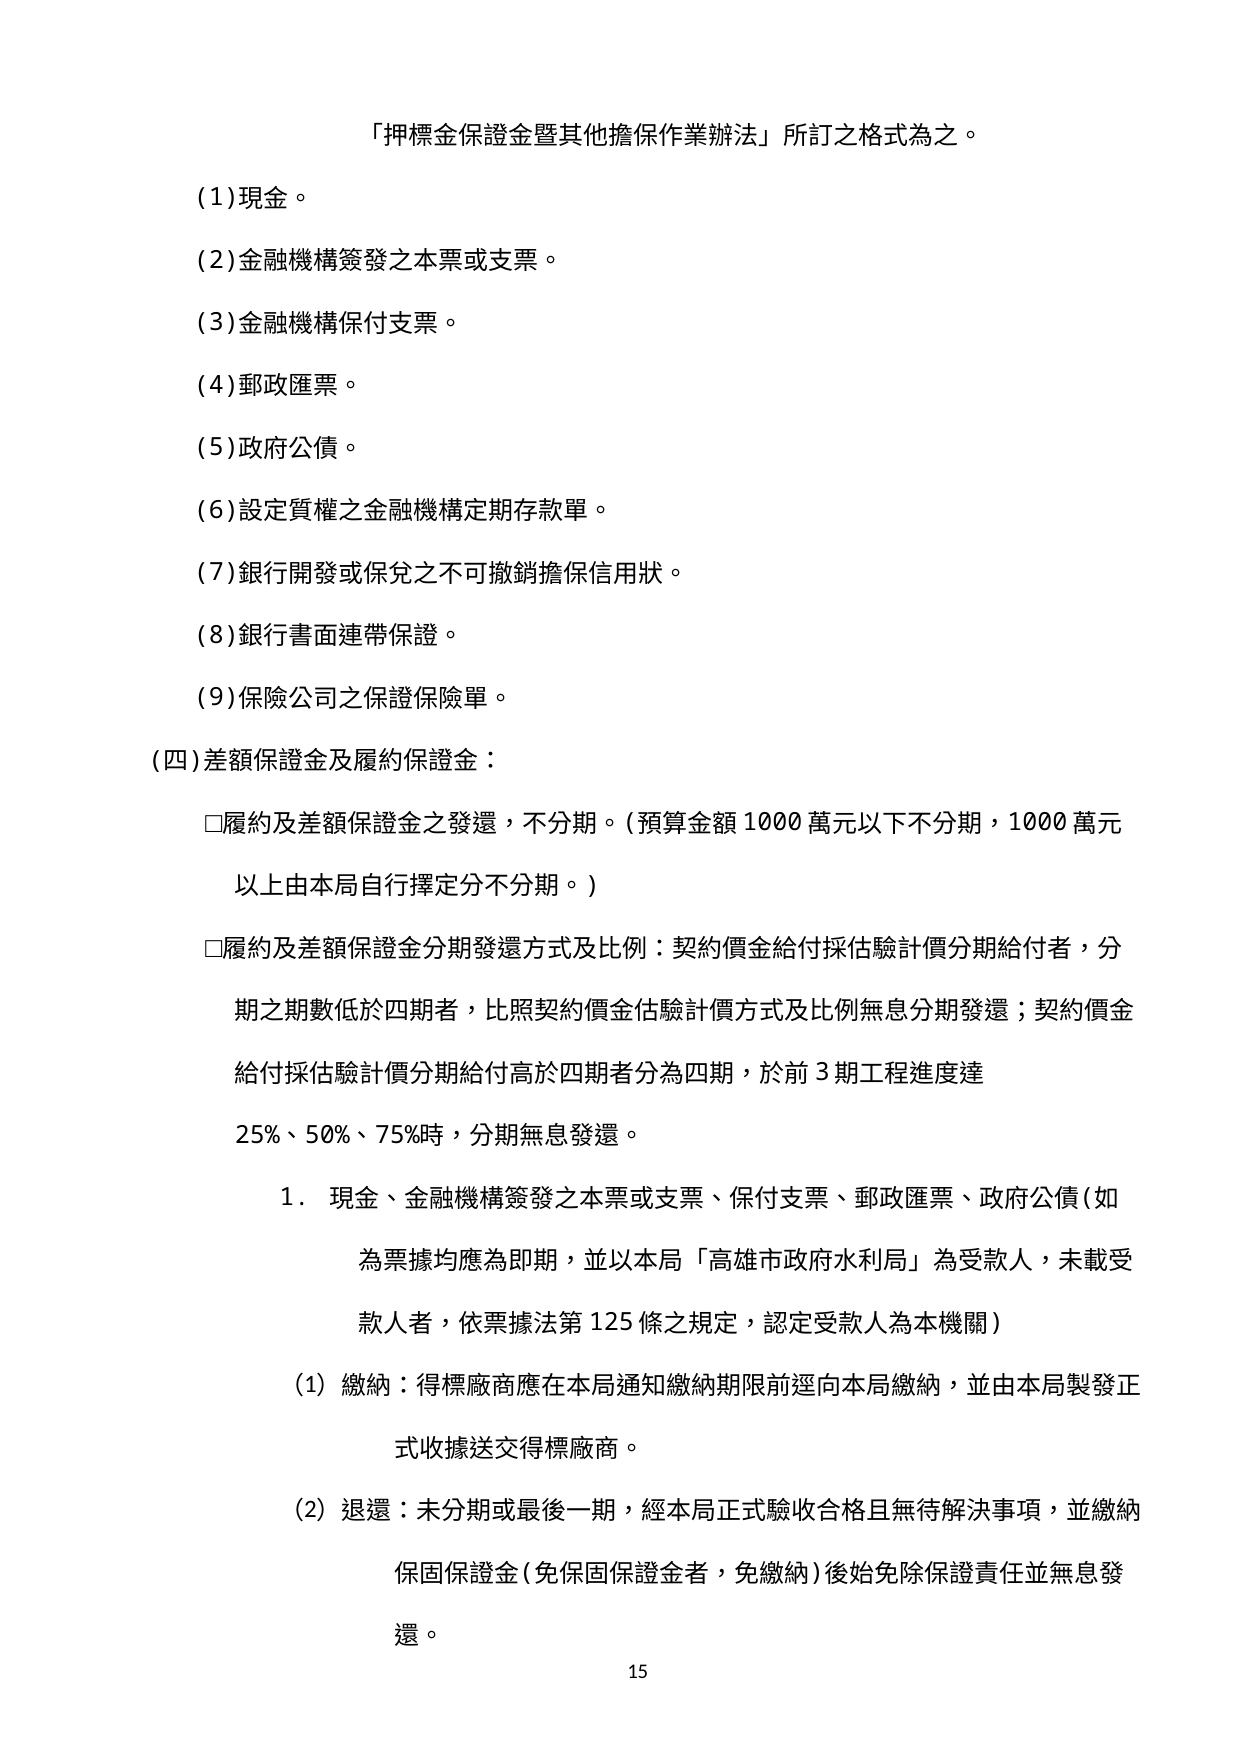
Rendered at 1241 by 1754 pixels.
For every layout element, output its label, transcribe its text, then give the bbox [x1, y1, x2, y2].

text (2)金融機構簽發之本票或支票。 [131, 217, 1144, 279]
text (8)銀行書面連帶保證。 [131, 592, 1144, 654]
text (3)金融機構保付支票。 [131, 279, 1144, 342]
list 繳納：得標廠商應在本局通知繳納期限前逕向本局繳納，並由本局製發正式收據送交得標廠商。 [279, 1342, 1144, 1467]
text (4)郵政匯票。 [131, 342, 1144, 404]
text (1)現金。 [131, 154, 1144, 217]
list 退還：未分期或最後一期，經本局正式驗收合格且無待解決事項，並繳納保固保證金(免保固保證金者，免繳納)後始免除保證責任並無息發還。 [279, 1467, 1144, 1654]
text (5)政府公債。 [131, 404, 1144, 467]
text (6)設定質權之金融機構定期存款單。 [131, 467, 1144, 529]
list 「押標金保證金暨其他擔保作業辦法」所訂之格式為之。 [279, 92, 1144, 154]
text □履約及差額保證金分期發還方式及比例：契約價金給付採估驗計價分期給付者，分期之期數低於四期者，比照契約價金估驗計價方式及比例無息分期發還；契約價金給付採估驗計價分期給付高於四期者分為四期，於前3期工程進度達25%、50%、75%時，分期無息發還。 [205, 904, 1144, 1154]
text (7)銀行開發或保兌之不可撤銷擔保信用狀。 [131, 529, 1144, 592]
text (9)保險公司之保證保險單。 [131, 654, 1144, 717]
list 現金、金融機構簽發之本票或支票、保付支票、郵政匯票、政府公債(如為票據均應為即期，並以本局「高雄市政府水利局」為受款人，未載受款人者，依票據法第125條之規定，認定受款人為本機關) [279, 1154, 1144, 1342]
text (四)差額保證金及履約保證金： [136, 717, 1144, 779]
text □履約及差額保證金之發還，不分期。(預算金額1000萬元以下不分期，1000萬元以上由本局自行擇定分不分期。) [205, 779, 1144, 904]
